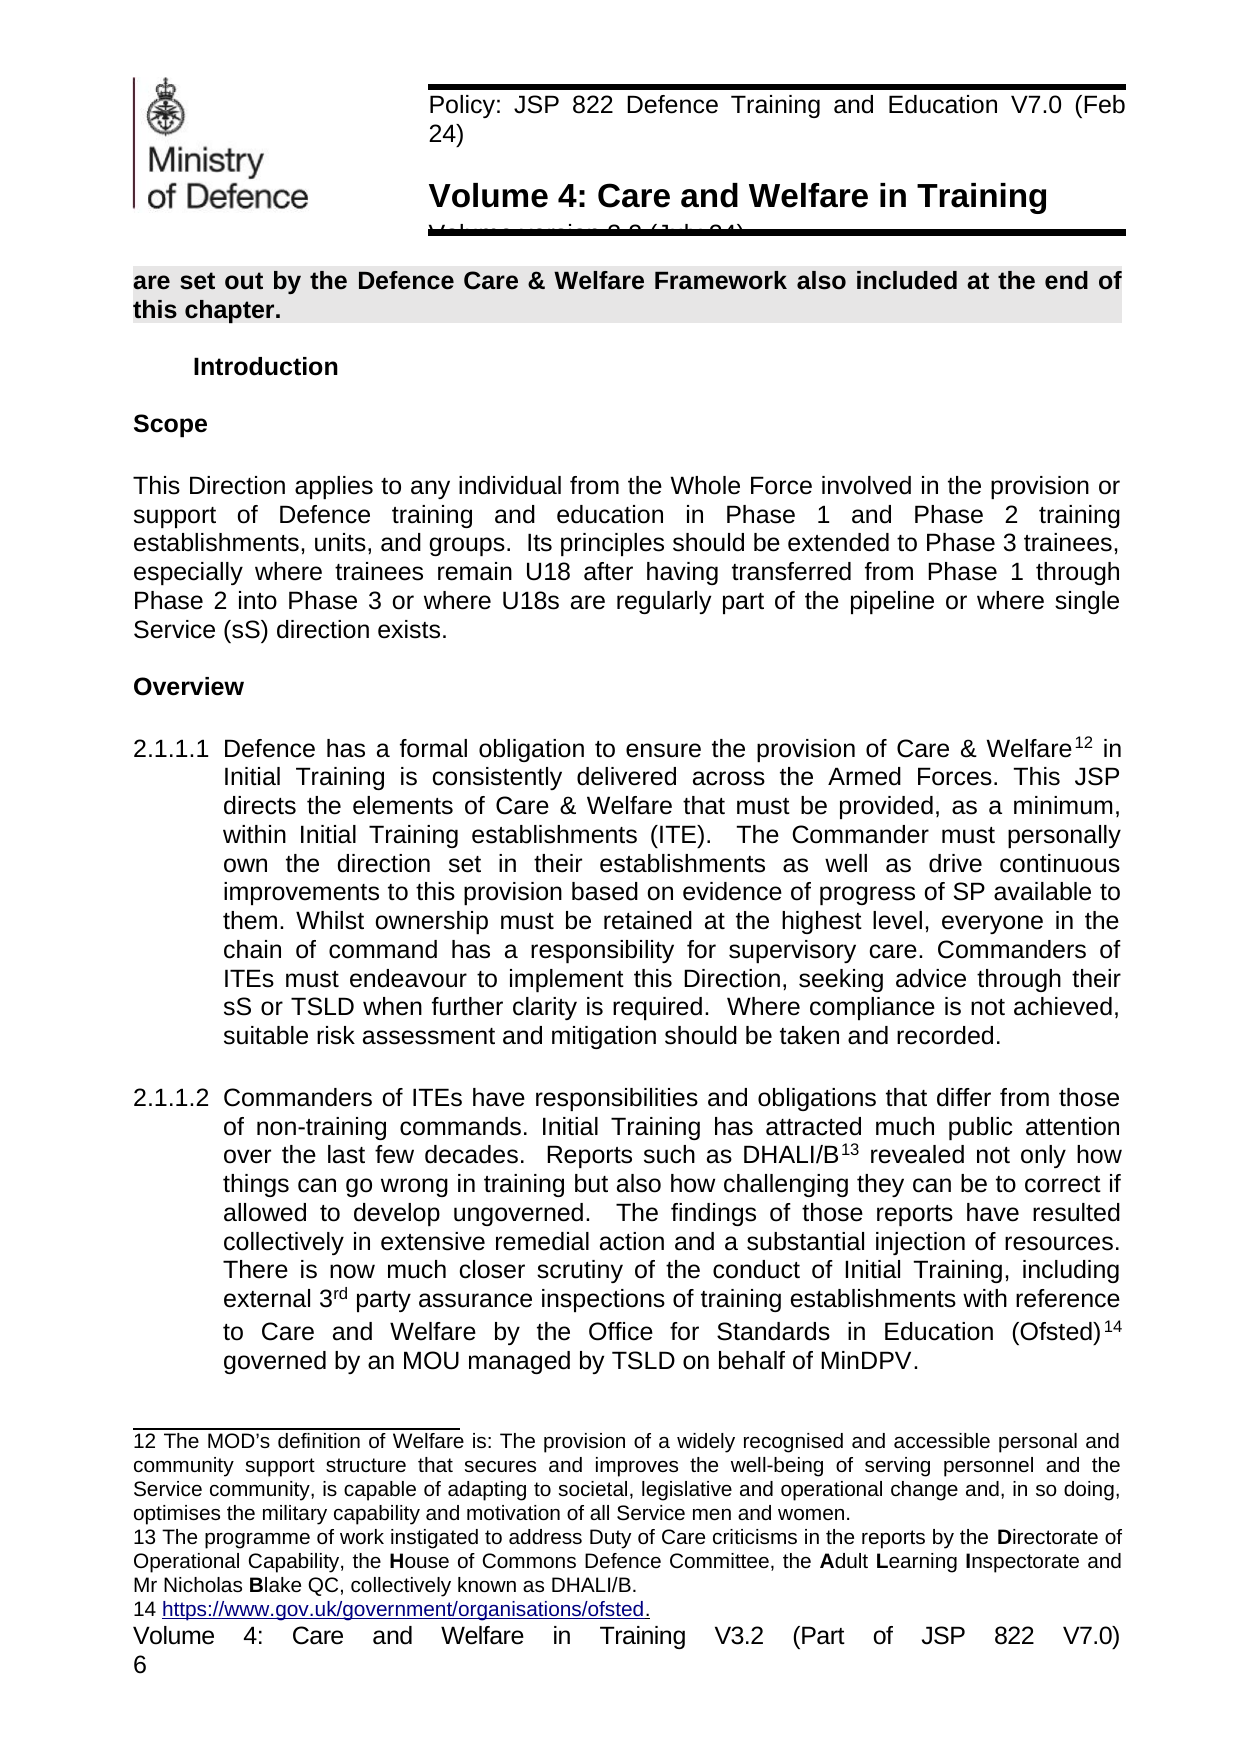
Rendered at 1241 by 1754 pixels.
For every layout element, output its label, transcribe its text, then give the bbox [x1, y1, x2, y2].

subtitle Defence has a formal obligation to ensure the provision of Care & Welfare in Initial Training is consistently delivered across the Armed Forces. This JSP directs the elements of Care & Welfare that must be provided, as a minimum, within Initial Training establishments (ITE). The Commander must personally own the direction set in their establishments as well as drive continuous improvements to this provision based on evidence of progress of SP available to them. Whilst ownership must be retained at the highest level, everyone in the chain of command has a responsibility for supervisory care. Commanders of ITEs must endeavour to implement this Direction, seeking advice through their sS or TSLD when further clarity is required. Where compliance is not achieved, suitable risk assessment and mitigation should be taken and recorded. [133, 733, 1122, 1050]
subtitle Overview [133, 672, 1122, 701]
text are set out by the Defence Care & Welfare Framework also included at the end of this chapter. [133, 266, 1122, 323]
subtitle Commanders of ITEs have responsibilities and obligations that differ from those of non-training commands. Initial Training has attracted much public attention over the last few decades. Reports such as DHALI/B revealed not only how things can go wrong in training but also how challenging they can be to correct if allowed to develop ungoverned. The findings of those reports have resulted collectively in extensive remedial action and a substantial injection of resources. There is now much closer scrutiny of the conduct of Initial Training, including external 3rd party assurance inspections of training establishments with reference to Care and Welfare by the Office for Standards in Education (Ofsted) governed by an MOU managed by TSLD on behalf of MinDPV. [133, 1083, 1122, 1375]
text The programme of work instigated to address Duty of Care criticisms in the reports by the Directorate of Operational Capability, the House of Commons Defence Committee, the Adult Learning Inspectorate and Mr Nicholas Blake QC, collectively known as DHALI/B. [133, 1525, 1122, 1597]
subtitle Introduction [193, 352, 1122, 381]
subtitle This Direction applies to any individual from the Whole Force involved in the provision or support of Defence training and education in Phase 1 and Phase 2 training establishments, units, and groups. Its principles should be extended to Phase 3 trainees, especially where trainees remain U18 after having transferred from Phase 1 through Phase 2 into Phase 3 or where U18s are regularly part of the pipeline or where single Service (sS) direction exists. [133, 471, 1122, 643]
text The MOD’s definition of Welfare is: The provision of a widely recognised and accessible personal and community support structure that secures and improves the well-being of serving personnel and the Service community, is capable of adapting to societal, legislative and operational change and, in so doing, optimises the military capability and motivation of all Service men and women. [133, 1429, 1122, 1525]
subtitle Scope [133, 409, 1122, 438]
text https://www.gov.uk/government/organisations/ofsted. [133, 1597, 1122, 1621]
